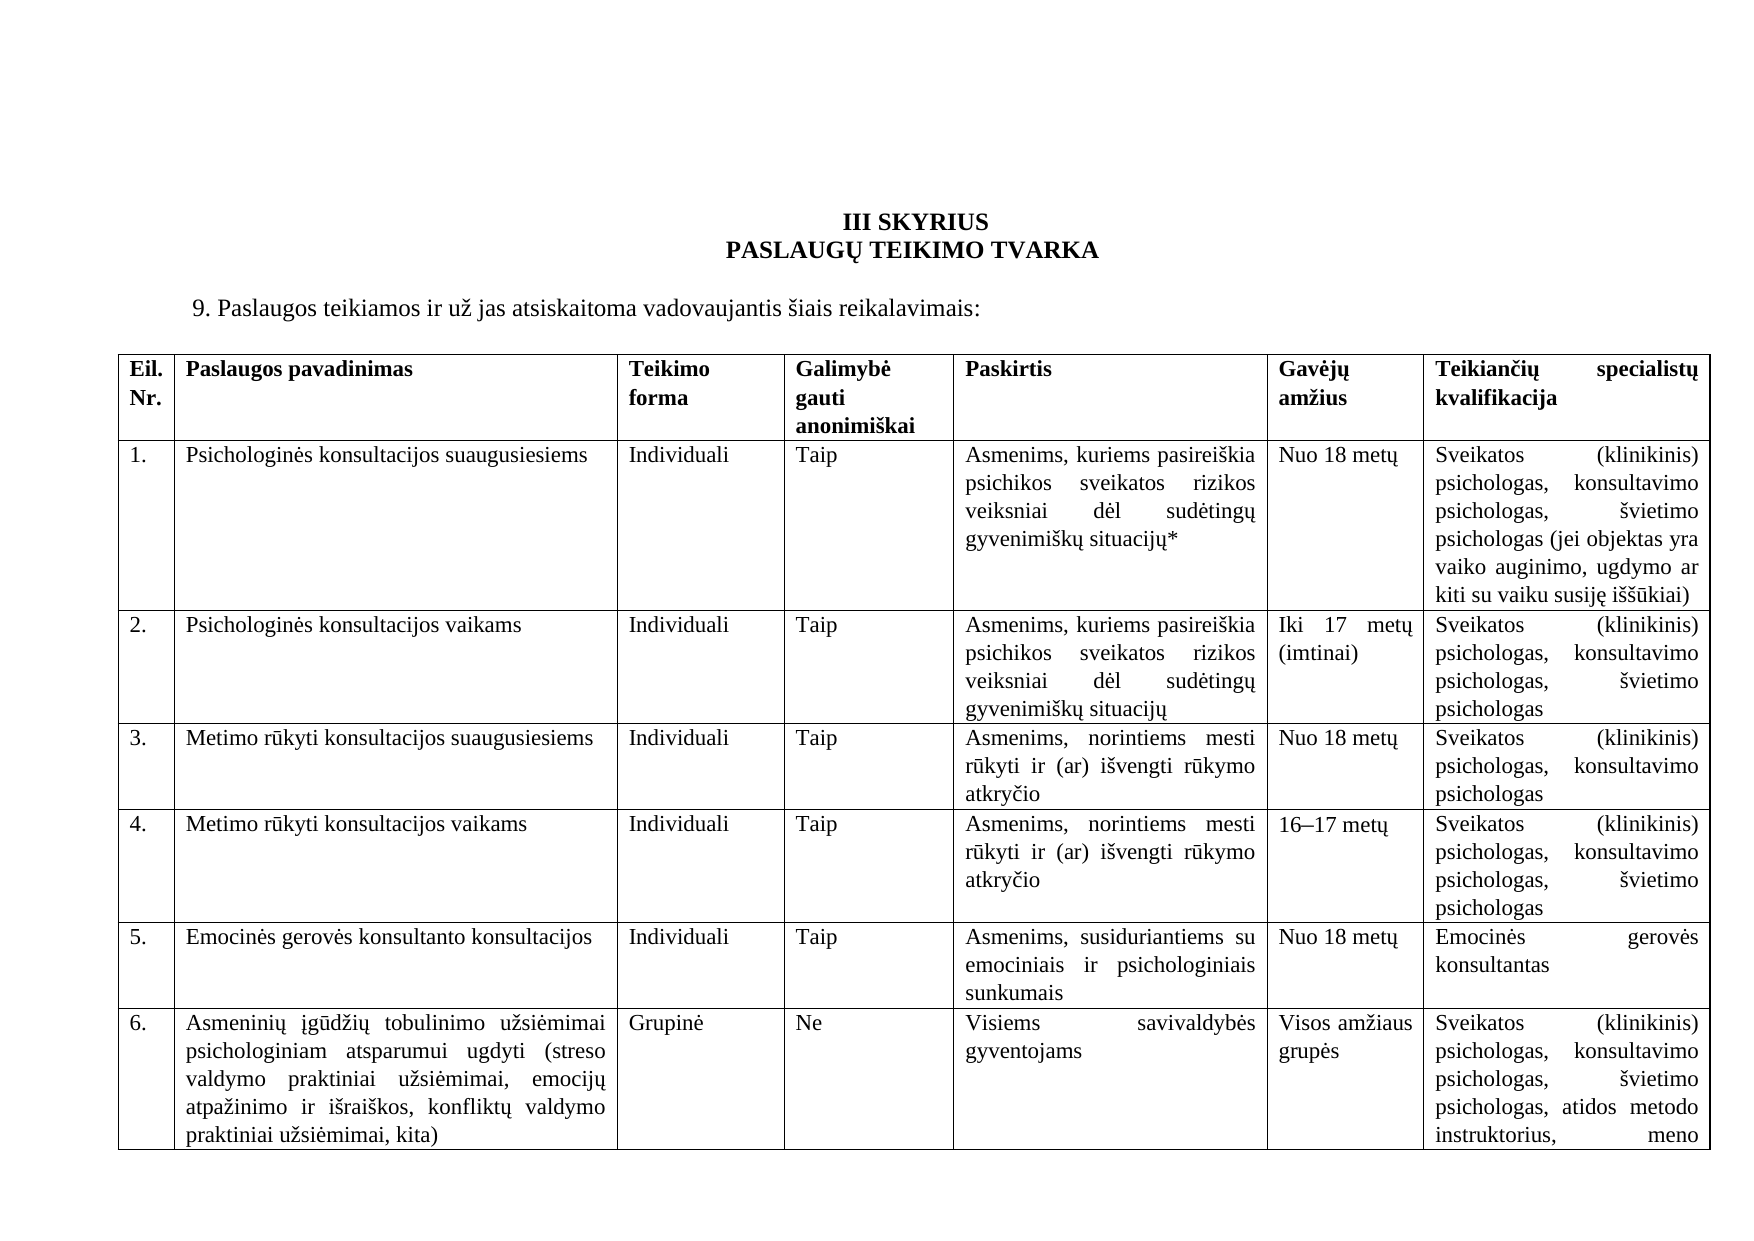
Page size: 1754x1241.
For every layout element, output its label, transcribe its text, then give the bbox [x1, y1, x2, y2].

table_cell Asmenims, kuriems pasireiškia psichikos sveikatos rizikos veiksniai dėl sudėtingų gyvenimiškų situacijų [954, 611, 1267, 723]
table_cell Nuo 18 metų [1268, 923, 1423, 1007]
table_header Galimybė gauti anonimiškai [785, 355, 953, 440]
table_header Gavėjų amžius [1268, 355, 1423, 440]
table_cell Asmeninių įgūdžių tobulinimo užsiėmimai psichologiniam atsparumui ugdyti (streso valdymo praktiniai užsiėmimai, emocijų atpažinimo ir išraiškos, konfliktų valdymo praktiniai užsiėmimai, kita) [175, 1009, 617, 1149]
table_cell Emocinės gerovės konsultantas [1424, 923, 1709, 1007]
table_header Paslaugos pavadinimas [175, 355, 617, 440]
table_cell Sveikatos (klinikinis) psichologas, konsultavimo psichologas, švietimo psichologas (jei objektas yra vaiko auginimo, ugdymo ar kiti su vaiku susiję iššūkiai) [1424, 441, 1709, 609]
table_cell 3. [119, 724, 174, 808]
table_cell Sveikatos (klinikinis) psichologas, konsultavimo psichologas, švietimo psichologas [1424, 611, 1709, 723]
table_cell Asmenims, norintiems mesti rūkyti ir (ar) išvengti rūkymo atkryčio [954, 810, 1267, 922]
table_cell 1. [119, 441, 174, 609]
text PASLAUGŲ TEIKIMO TVARKA [118, 235, 1713, 264]
table_cell Visiems savivaldybės gyventojams [954, 1009, 1267, 1149]
table_cell Sveikatos (klinikinis) psichologas, konsultavimo psichologas, švietimo psichologas, atidos metodo instruktorius, meno [1424, 1009, 1709, 1149]
text III SKYRIUS [118, 207, 1713, 235]
table_cell 4. [119, 810, 174, 922]
table_cell Taip [785, 441, 953, 609]
table_cell Sveikatos (klinikinis) psichologas, konsultavimo psichologas, švietimo psichologas [1424, 810, 1709, 922]
table_cell 6. [119, 1009, 174, 1149]
table_cell Individuali [618, 810, 784, 922]
table_cell Nuo 18 metų [1268, 724, 1423, 808]
table_cell Asmenims, norintiems mesti rūkyti ir (ar) išvengti rūkymo atkryčio [954, 724, 1267, 808]
table_cell Asmenims, susiduriantiems su emociniais ir psichologiniais sunkumais [954, 923, 1267, 1007]
table_cell Iki 17 metų (imtinai) [1268, 611, 1423, 723]
table_cell Nuo 18 metų [1268, 441, 1423, 609]
table_header Teikimo forma [618, 355, 784, 440]
table_cell Taip [785, 810, 953, 922]
table_cell Individuali [618, 611, 784, 723]
table_cell Sveikatos (klinikinis) psichologas, konsultavimo psichologas [1424, 724, 1709, 808]
table_cell Grupinė [618, 1009, 784, 1149]
table_cell Individuali [618, 724, 784, 808]
table_cell Visos amžiaus grupės [1268, 1009, 1423, 1149]
table_cell Taip [785, 923, 953, 1007]
table_cell Psichologinės konsultacijos suaugusiesiems [175, 441, 617, 609]
table_cell Taip [785, 724, 953, 808]
table_cell 16–17 metų [1268, 810, 1423, 922]
table_cell Metimo rūkyti konsultacijos suaugusiesiems [175, 724, 617, 808]
table_cell Taip [785, 611, 953, 723]
table_header Teikiančių specialistų kvalifikacija [1424, 355, 1709, 440]
table_cell Asmenims, kuriems pasireiškia psichikos sveikatos rizikos veiksniai dėl sudėtingų gyvenimiškų situacijų* [954, 441, 1267, 609]
table_cell Emocinės gerovės konsultanto konsultacijos [175, 923, 617, 1007]
table_cell Individuali [618, 923, 784, 1007]
table_cell Ne [785, 1009, 953, 1149]
text 9. Paslaugos teikiamos ir už jas atsiskaitoma vadovaujantis šiais reikalavimais: [118, 293, 1713, 322]
table_cell 5. [119, 923, 174, 1007]
table_cell Individuali [618, 441, 784, 609]
table_cell Metimo rūkyti konsultacijos vaikams [175, 810, 617, 922]
table_header Paskirtis [954, 355, 1267, 440]
table_header Eil. Nr. [119, 355, 174, 440]
table_cell 2. [119, 611, 174, 723]
table_cell Psichologinės konsultacijos vaikams [175, 611, 617, 723]
